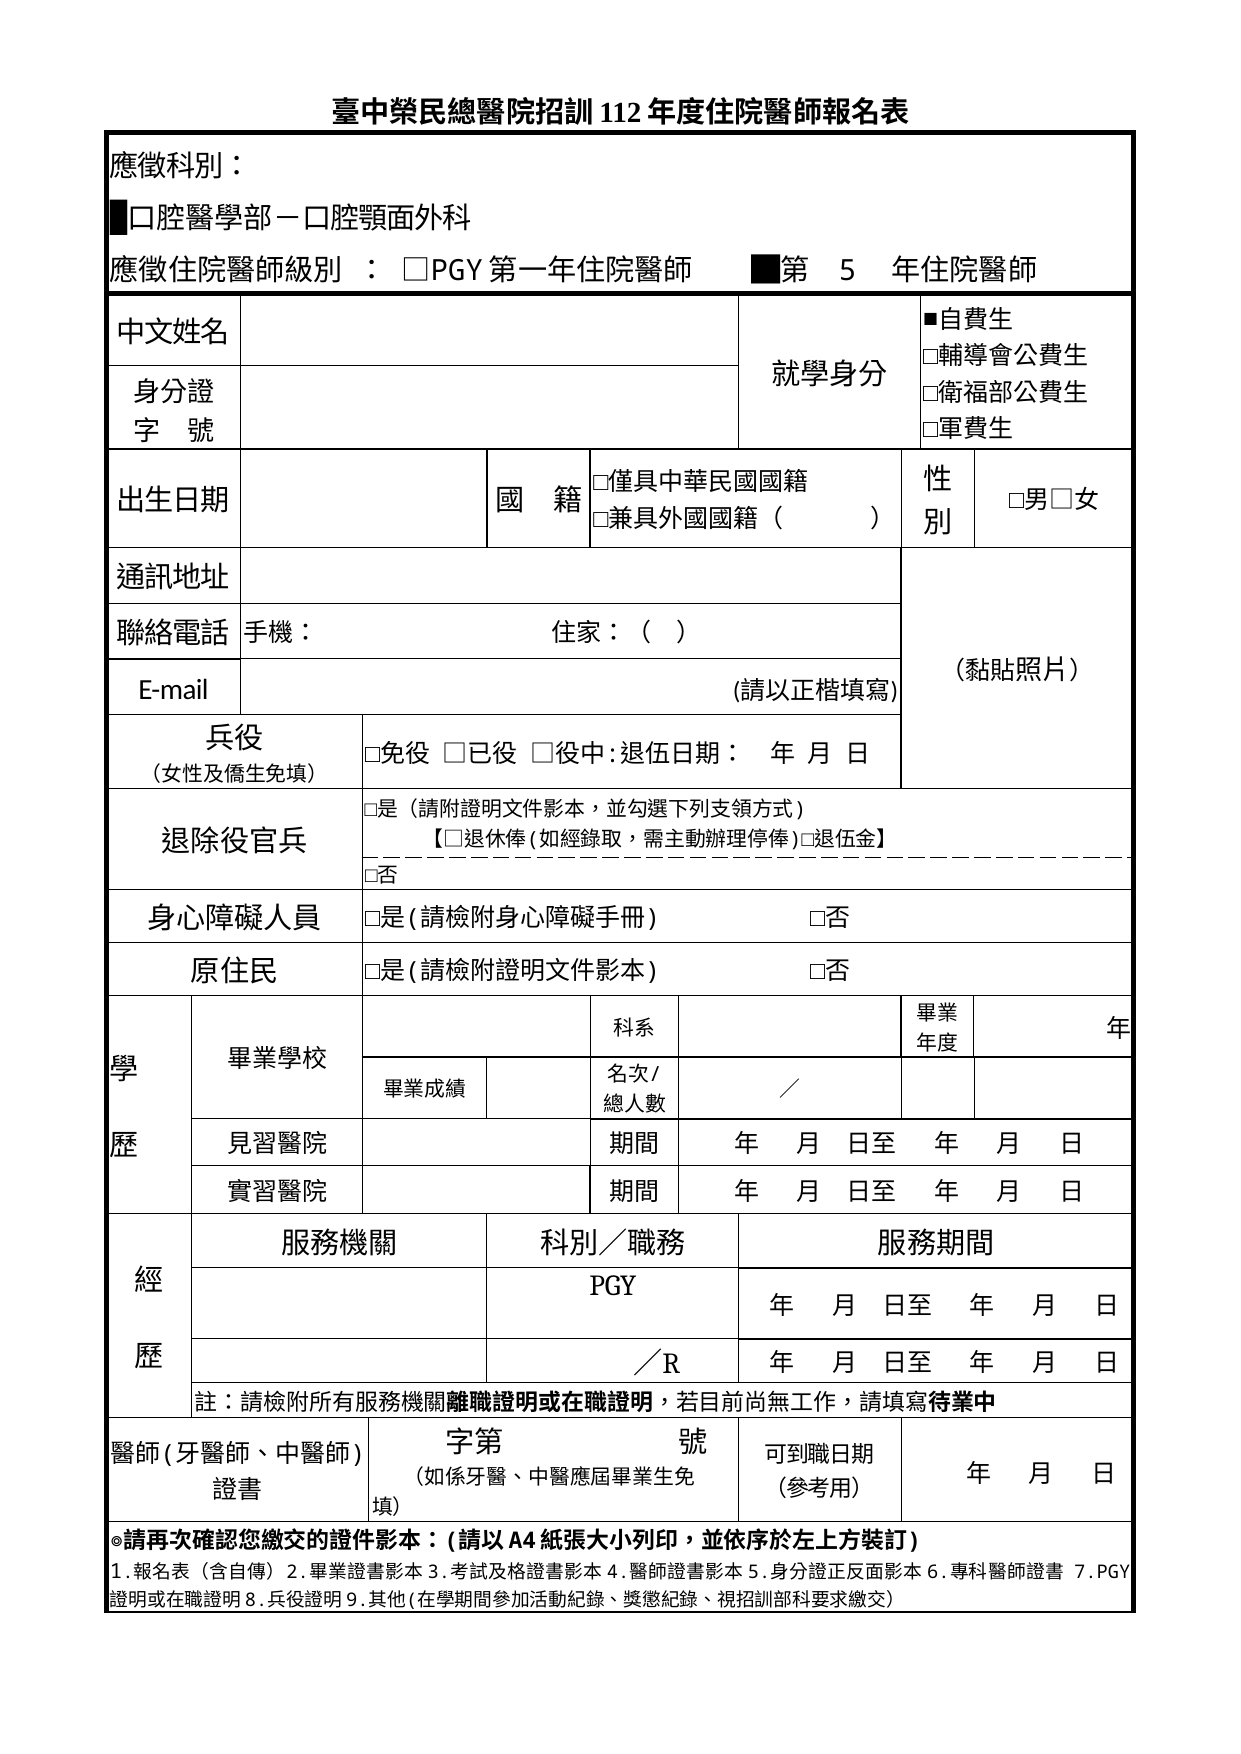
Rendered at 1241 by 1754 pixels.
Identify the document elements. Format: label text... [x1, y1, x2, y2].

table_cell 可到職日期 （參考用） [739, 1418, 901, 1521]
table_cell □男□女 [975, 450, 1131, 547]
table_cell [363, 996, 590, 1056]
table_cell [975, 1058, 1131, 1118]
table_cell [363, 1119, 590, 1165]
table_cell 年 月 日 [902, 1418, 1131, 1521]
table_cell 年 月 日至 年 月 日 [679, 1120, 1131, 1165]
table_cell 科別／職務 [487, 1214, 738, 1267]
table_cell □是(請檢附證明文件影本) □否 [363, 943, 1131, 995]
table_cell 科系 [591, 996, 678, 1056]
table_cell 期間 [591, 1166, 678, 1213]
table_cell [241, 296, 738, 365]
text 臺中榮民總醫院招訓112年度住院醫師報名表 [148, 89, 1092, 130]
table_cell [679, 996, 900, 1056]
table_cell 身心障礙人員 [109, 890, 362, 942]
table_cell ■自費生 □輔導會公費生 □衛福部公費生 □軍費生 [921, 296, 1131, 448]
table_cell 中文姓名 [109, 296, 240, 365]
table_cell 醫師(牙醫師、中醫師) 證書 [109, 1418, 368, 1521]
table_cell ◎請再次確認您繳交的證件影本：(請以A4紙張大小列印，並依序於左上方裝訂) 1.報名表（含自傳）2.畢業證書影本3.考試及格證書影本4.醫師證書影本5.身分證正反面影本6.專科醫師證書 7.PGY證明或在職證明8.兵役證明9.其他(在學期間參加活動紀錄、獎懲紀錄、視招訓部科要求繳交） [109, 1522, 1131, 1611]
table_cell 兵役 （女性及僑生免填） [109, 715, 362, 787]
table_cell 經 歷 [109, 1214, 191, 1417]
table_cell 聯絡電話 [109, 604, 240, 658]
table_cell □免役 □已役 □役中:退伍日期： 年 月 日 [363, 715, 900, 787]
table_cell 年 月 日至 年 月 日 [739, 1340, 1131, 1382]
table_cell [902, 1058, 974, 1118]
table_cell (請以正楷填寫) [241, 659, 900, 714]
table_cell 原住民 [109, 943, 362, 995]
table_cell 服務期間 [739, 1214, 1131, 1267]
table_cell 就學身分 [739, 296, 920, 448]
table_cell [192, 1339, 486, 1382]
table_cell 年 [974, 996, 1131, 1056]
table_cell 國 籍 [488, 450, 589, 547]
table_cell □否 [363, 857, 1131, 889]
table_cell 住家：（ ） [548, 604, 900, 658]
table_cell 畢業學校 [192, 996, 362, 1118]
table_cell 實習醫院 [192, 1166, 362, 1213]
table_cell E-mail [109, 660, 240, 714]
table_cell 手機： [241, 604, 548, 658]
table_cell 畢業成績 [363, 1058, 486, 1118]
table_cell 退除役官兵 [109, 789, 362, 889]
table_cell [363, 1166, 589, 1213]
table_cell 註：請檢附所有服務機關離職證明或在職證明，若目前尚無工作，請填寫待業中 [192, 1383, 1131, 1417]
table_cell [241, 548, 900, 602]
table_cell ／R [487, 1339, 738, 1382]
table_cell PGY [487, 1268, 738, 1338]
table_cell 年 月 日至 年 月 日 [679, 1166, 1131, 1213]
table_cell □僅具中華民國國籍 □兼具外國國籍（ ） [591, 450, 901, 547]
table_cell （黏貼照片） [902, 548, 1131, 787]
table_header 應徵科別： █口腔醫學部－口腔顎面外科 應徵住院醫師級別 ： □PGY第一年住院醫師 █第 5 年住院醫師 [109, 135, 1131, 291]
table_cell [192, 1268, 486, 1338]
table_cell 出生日期 [109, 450, 240, 547]
table_cell [487, 1058, 590, 1118]
table_cell □是（請附證明文件影本，並勾選下列支領方式) 【□退休俸(如經錄取，需主動辦理停俸)□退伍金】 [363, 789, 1131, 857]
table_cell □是(請檢附身心障礙手冊) □否 [363, 890, 1131, 942]
table_cell 身分證 字 號 [109, 366, 240, 448]
table_cell 通訊地址 [109, 548, 240, 602]
table_cell 服務機關 [192, 1214, 486, 1267]
table_cell 字第 號 （如係牙醫、中醫應屆畢業生免填） [369, 1418, 738, 1521]
table_cell 見習醫院 [192, 1119, 362, 1165]
table_cell 畢業 年度 [902, 996, 973, 1056]
table_cell 性別 [902, 450, 974, 547]
table_cell 年 月 日至 年 月 日 [739, 1269, 1131, 1338]
table_cell ／ [679, 1058, 901, 1118]
table_cell 名次/ 總人數 [591, 1058, 678, 1118]
table_cell [241, 450, 486, 547]
table_cell [241, 366, 738, 448]
table_cell 期間 [591, 1120, 678, 1165]
table_cell 學 歷 [109, 996, 191, 1213]
